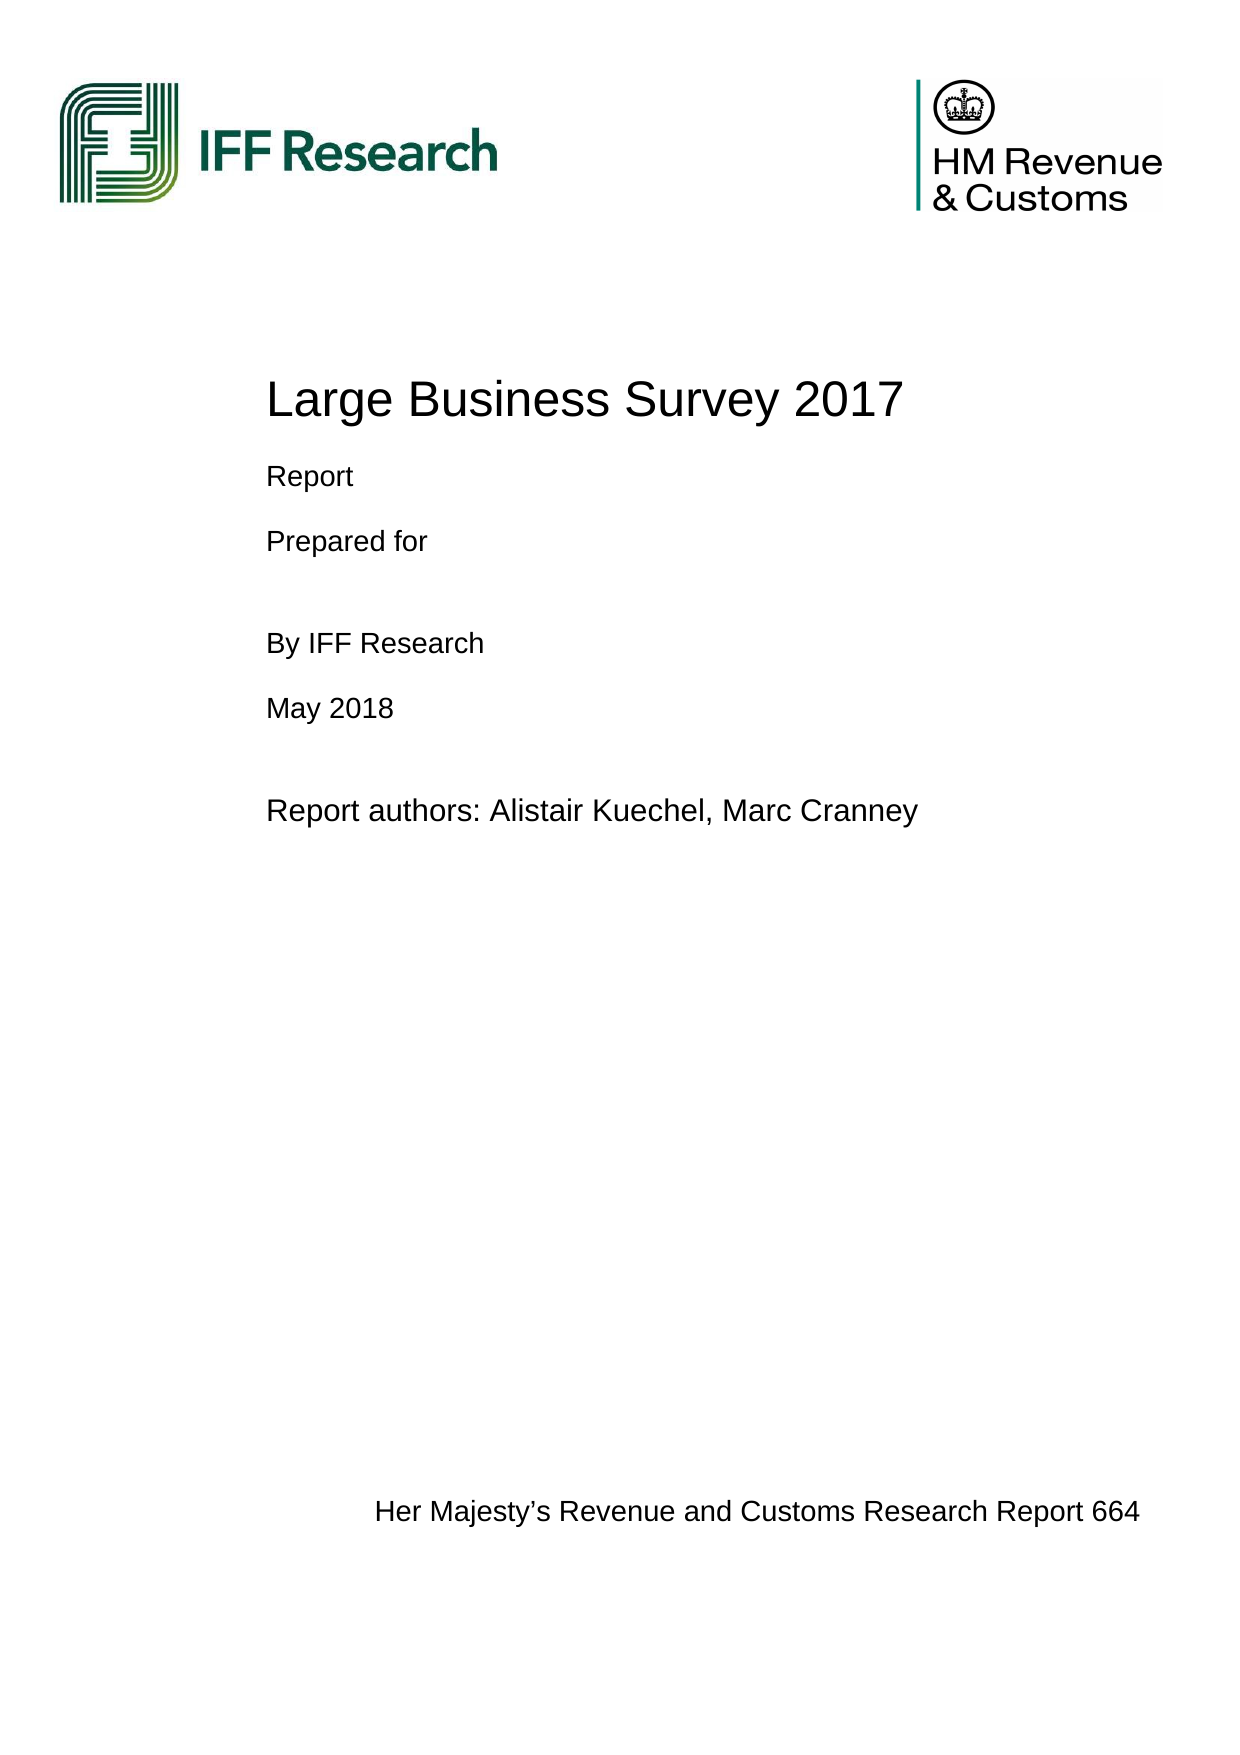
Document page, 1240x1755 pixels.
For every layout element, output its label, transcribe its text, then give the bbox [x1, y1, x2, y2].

text By IFF Research May 2018 [266, 626, 487, 724]
text Her Majesty’s Revenue and Customs Research Report 664 [374, 1494, 1214, 1527]
text Report authors: Alistair Kuechel, Marc Cranney [266, 792, 1214, 828]
text Report Prepared for [266, 459, 430, 558]
title Large Business Survey 2017 [266, 369, 1214, 427]
